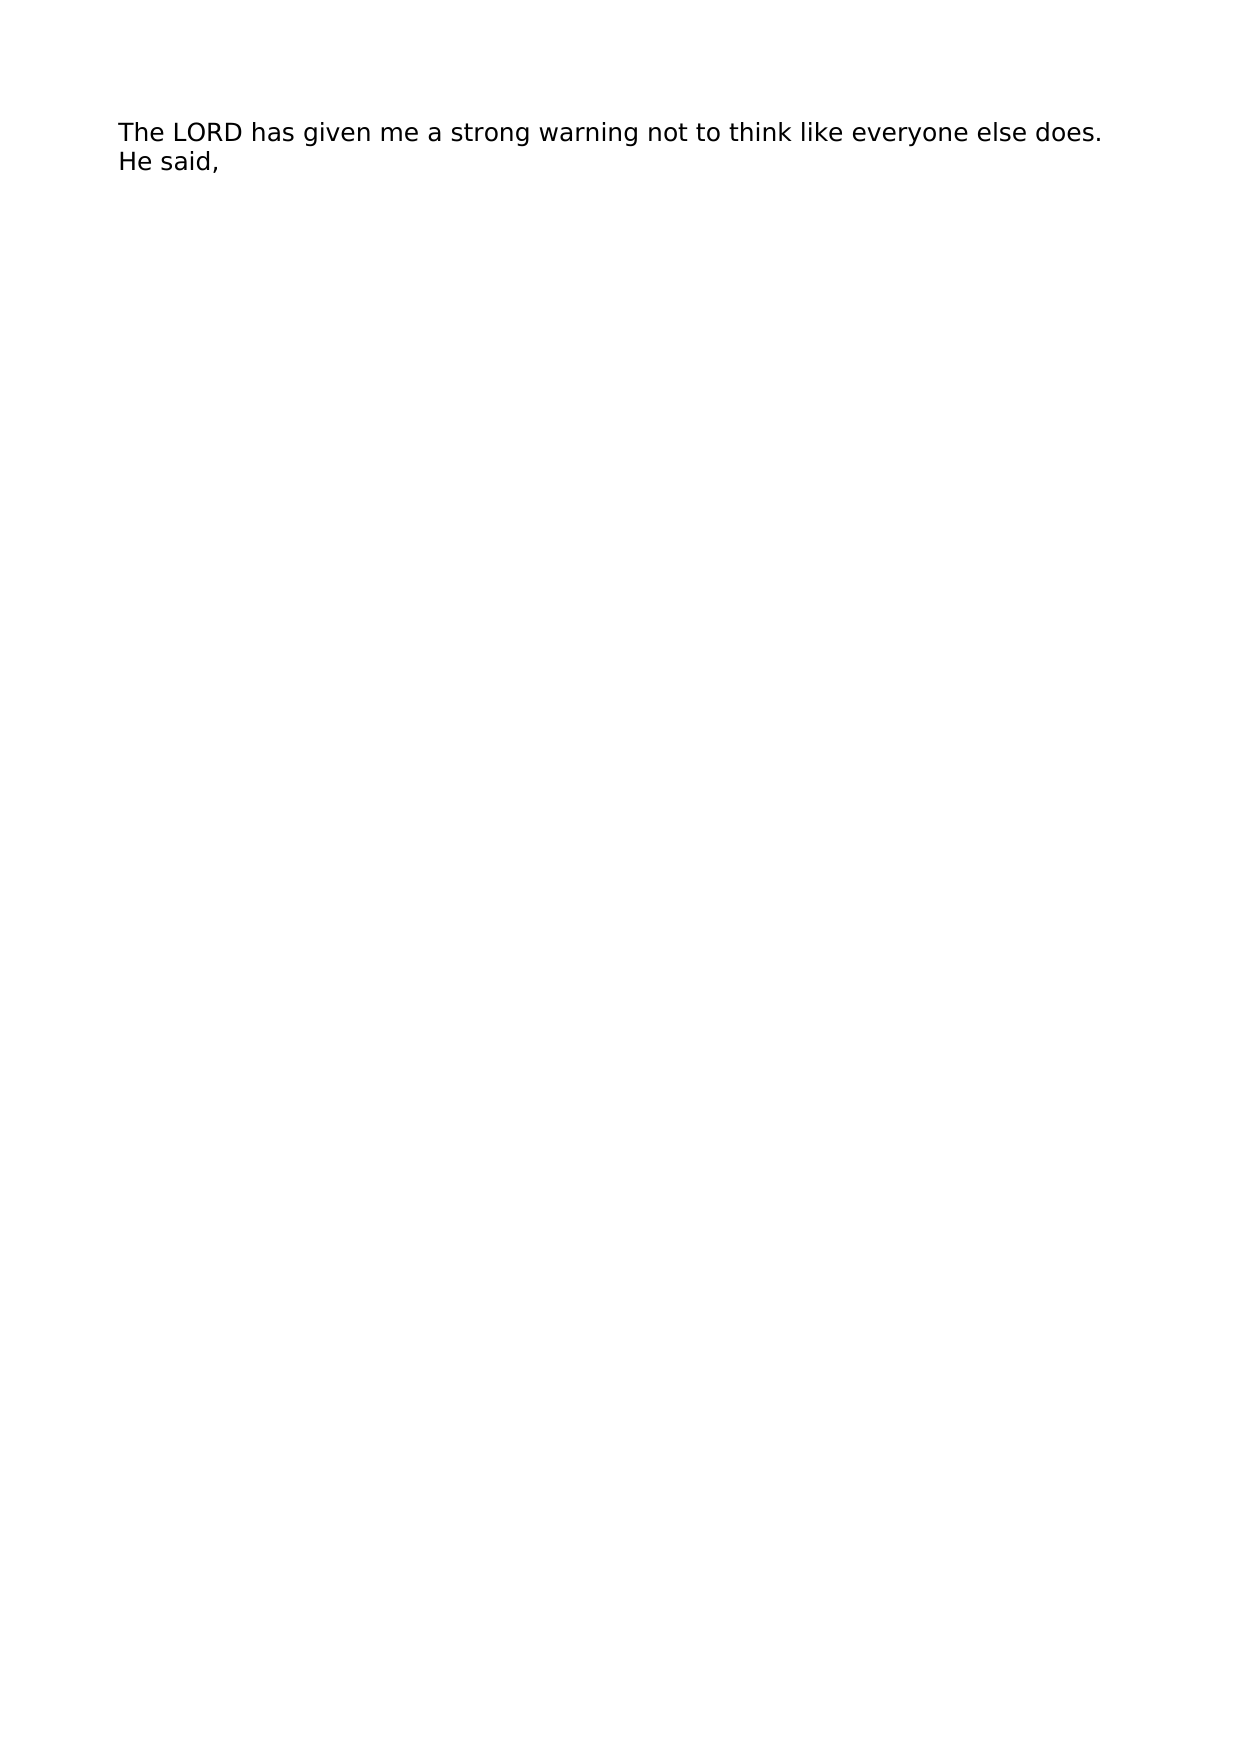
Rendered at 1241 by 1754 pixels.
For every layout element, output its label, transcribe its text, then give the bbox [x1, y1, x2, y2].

text The LORD has given me a strong warning not to think like everyone else does. He said, [118, 118, 1122, 176]
